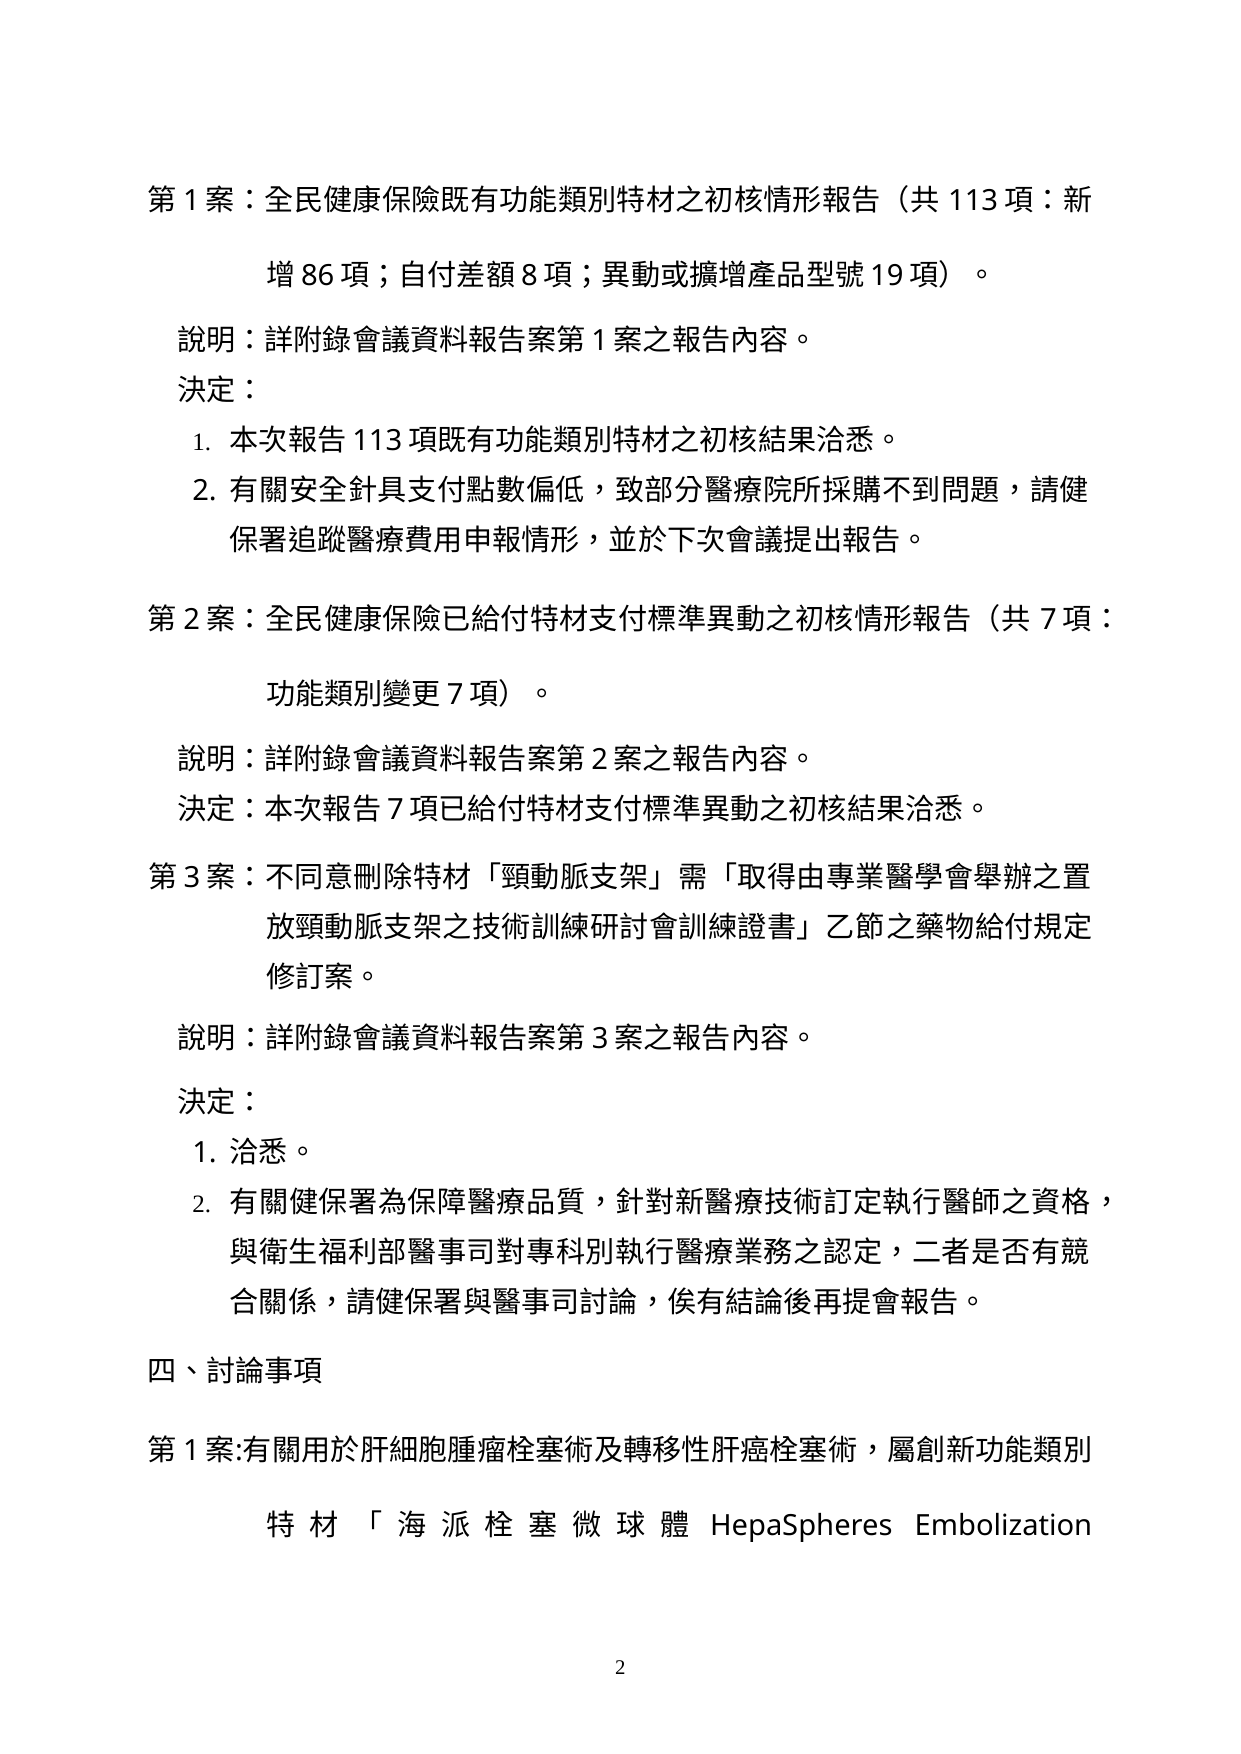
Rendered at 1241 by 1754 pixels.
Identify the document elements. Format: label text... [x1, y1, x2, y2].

list 本次報告113項既有功能類別特材之初核結果洽悉。 [192, 410, 1092, 460]
text 第3案：不同意刪除特材「頸動脈支架」需「取得由專業醫學會舉辦之置放頸動脈支架之技術訓練研討會訓練證書」乙節之藥物給付規定修訂案。 [148, 848, 1092, 998]
text 說明：詳附錄會議資料報告案第2案之報告內容。 [148, 729, 1092, 779]
list 有關健保署為保障醫療品質，針對新醫療技術訂定執行醫師之資格，與衛生福利部醫事司對專科別執行醫療業務之認定，二者是否有競合關係，請健保署與醫事司討論，俟有結論後再提會報告。 [192, 1173, 1092, 1323]
text 第2案：全民健康保險已給付特材支付標準異動之初核情形報告（共7項：功能類別變更7項）。 [148, 579, 1092, 729]
text 決定： [177, 360, 1092, 410]
text 四、討論事項 [148, 1342, 1092, 1392]
text 說明：詳附錄會議資料報告案第3案之報告內容。 [177, 998, 1092, 1073]
text 第1案:有關用於肝細胞腫瘤栓塞術及轉移性肝癌栓塞術，屬創新功能類別特材「海派栓塞微球體HepaSpheres Embolization [148, 1410, 1092, 1560]
text 決定： [177, 1073, 1092, 1123]
text 說明：詳附錄會議資料報告案第1案之報告內容。 [148, 310, 1092, 360]
list 洽悉。 [192, 1123, 1092, 1173]
list 有關安全針具支付點數偏低，致部分醫療院所採購不到問題，請健保署追蹤醫療費用申報情形，並於下次會議提出報告。 [192, 460, 1092, 560]
text 決定：本次報告7項已給付特材支付標準異動之初核結果洽悉。 [148, 779, 1092, 829]
text 第1案：全民健康保險既有功能類別特材之初核情形報告（共113項：新增86項；自付差額8項；異動或擴增產品型號19項）。 [148, 160, 1092, 310]
